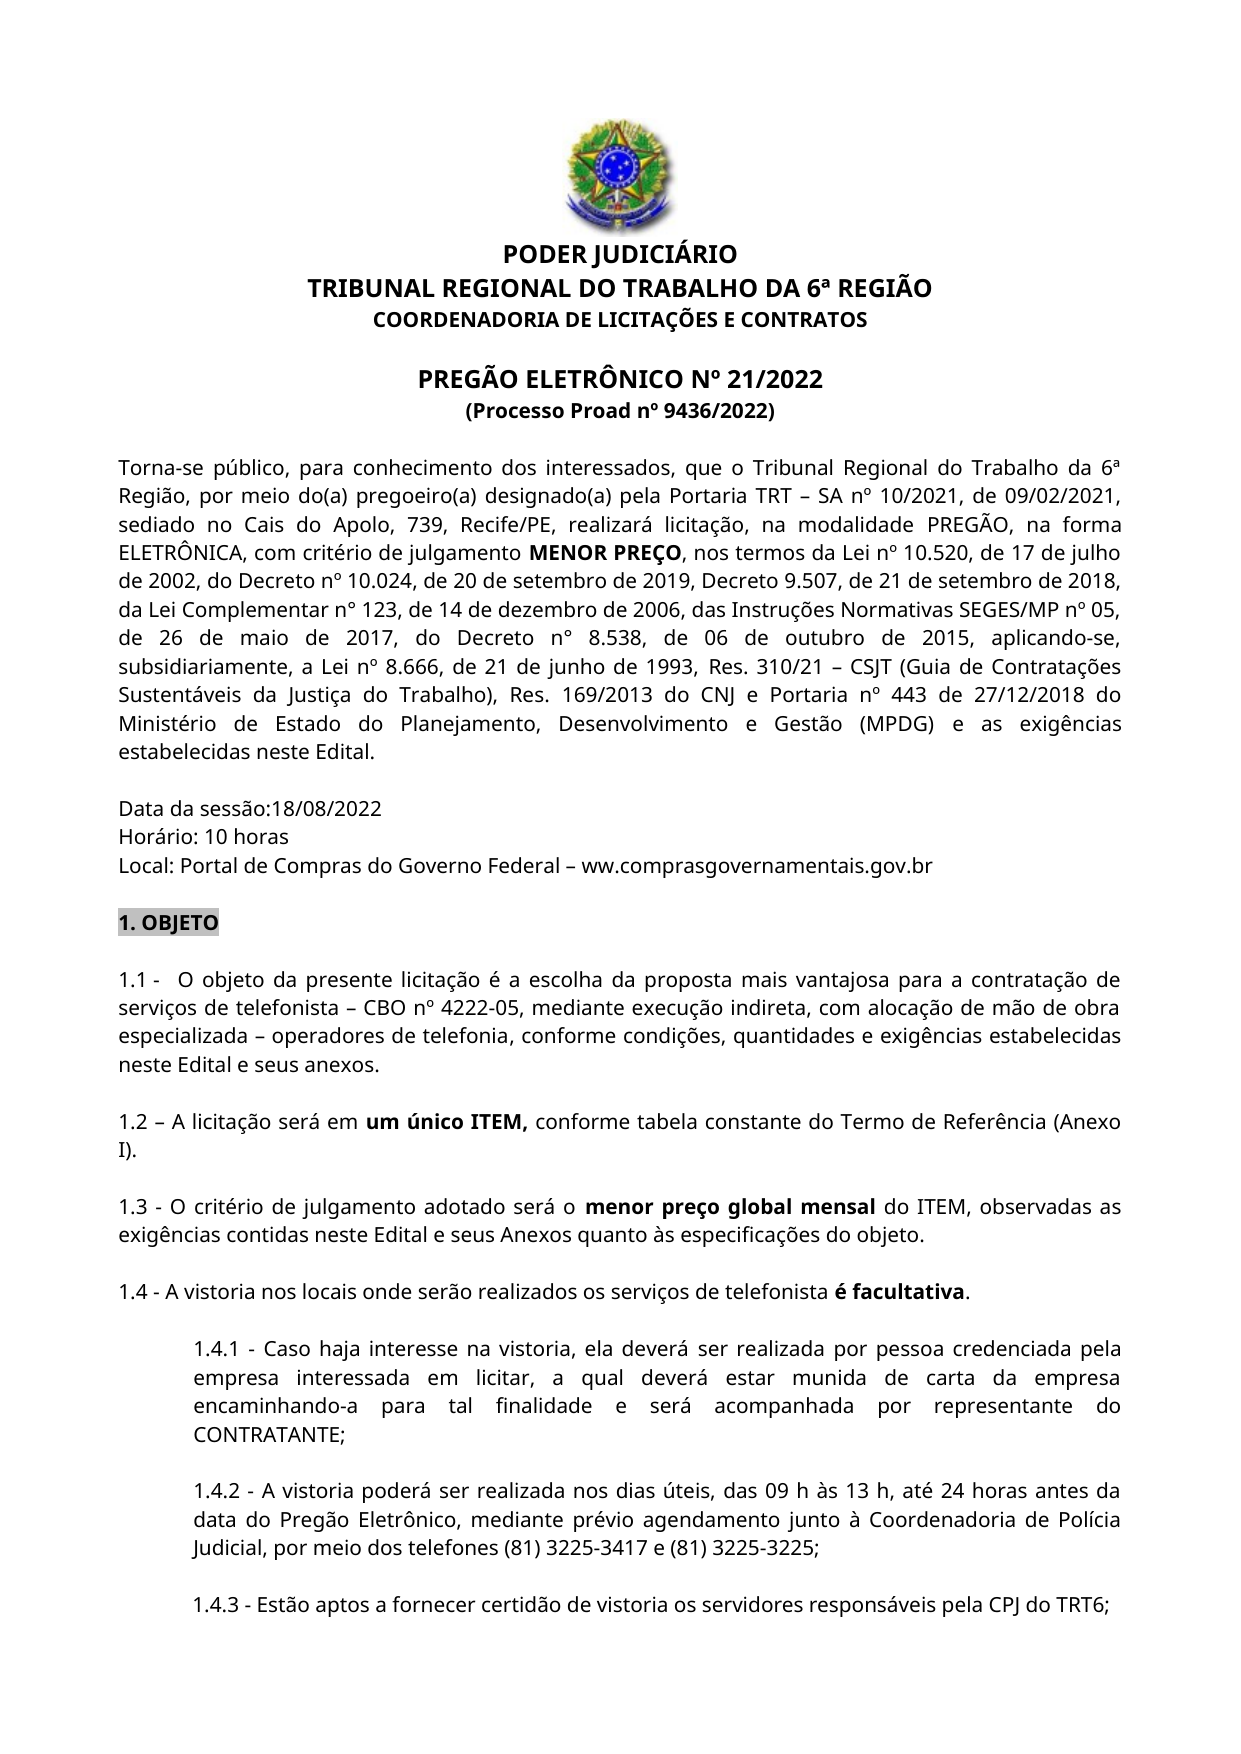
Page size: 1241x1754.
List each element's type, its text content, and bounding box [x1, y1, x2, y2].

text Torna-se público, para conhecimento dos interessados, que o Tribunal Regional do Trabalho da 6ª Região, por meio do(a) pregoeiro(a) designado(a) pela Portaria TRT – SA nº 10/2021, de 09/02/2021, sediado no Cais do Apolo, 739, Recife/PE, realizará licitação, na modalidade PREGÃO, na forma ELETRÔNICA, com critério de julgamento MENOR PREÇO, nos termos da Lei nº 10.520, de 17 de julho de 2002, do Decreto nº 10.024, de 20 de setembro de 2019, Decreto 9.507, de 21 de setembro de 2018, da Lei Complementar n° 123, de 14 de dezembro de 2006, das Instruções Normativas SEGES/MP nº 05, de 26 de maio de 2017, do Decreto n° 8.538, de 06 de outubro de 2015, aplicando-se, subsidiariamente, a Lei nº 8.666, de 21 de junho de 1993, Res. 310/21 – CSJT (Guia de Contratações Sustentáveis da Justiça do Trabalho), Res. 169/2013 do CNJ e Portaria nº 443 de 27/12/2018 do Ministério de Estado do Planejamento, Desenvolvimento e Gestão (MPDG) e as exigências estabelecidas neste Edital. [118, 453, 1122, 766]
text COORDENADORIA DE LICITAÇÕES E CONTRATOS [118, 305, 1122, 333]
text 1.1 - O objeto da presente licitação é a escolha da proposta mais vantajosa para a contratação de serviços de telefonista – CBO nº 4222-05, mediante execução indireta, com alocação de mão de obra especializada – operadores de telefonia, conforme condições, quantidades e exigências estabelecidas neste Edital e seus anexos. [118, 965, 1122, 1078]
text 1.4 - A vistoria nos locais onde serão realizados os serviços de telefonista é facultativa. [118, 1277, 1122, 1306]
text 1.4.3 - Estão aptos a fornecer certidão de vistoria os servidores responsáveis pela CPJ do TRT6; [192, 1590, 1122, 1619]
text (Processo Proad nº 9436/2022) [118, 396, 1122, 424]
text 1.4.1 - Caso haja interesse na vistoria, ela deverá ser realizada por pessoa credenciada pela empresa interessada em licitar, a qual deverá estar munida de carta da empresa encaminhando-a para tal finalidade e será acompanhada por representante do CONTRATANTE; [193, 1334, 1122, 1448]
text Horário: 10 horas [118, 822, 1122, 851]
text Local: Portal de Compras do Governo Federal – ww.comprasgovernamentais.gov.br [118, 851, 1122, 879]
text Data da sessão:18/08/2022 [118, 794, 1122, 822]
text PREGÃO ELETRÔNICO Nº 21/2022 [118, 362, 1122, 396]
text 1. OBJETO [118, 908, 1122, 936]
text PODER JUDICIÁRIO [118, 237, 1122, 271]
text 1.2 – A licitação será em um único ITEM, conforme tabela constante do Termo de Referência (Anexo I). [118, 1107, 1122, 1164]
text 1.4.2 - A vistoria poderá ser realizada nos dias úteis, das 09 h às 13 h, até 24 horas antes da data do Pregão Eletrônico, mediante prévio agendamento junto à Coordenadoria de Polícia Judicial, por meio dos telefones (81) 3225-3417 e (81) 3225-3225; [193, 1477, 1122, 1562]
text 1.3 - O critério de julgamento adotado será o menor preço global mensal do ITEM, observadas as exigências contidas neste Edital e seus Anexos quanto às especificações do objeto. [118, 1192, 1122, 1249]
text TRIBUNAL REGIONAL DO TRABALHO DA 6ª REGIÃO [118, 271, 1122, 305]
